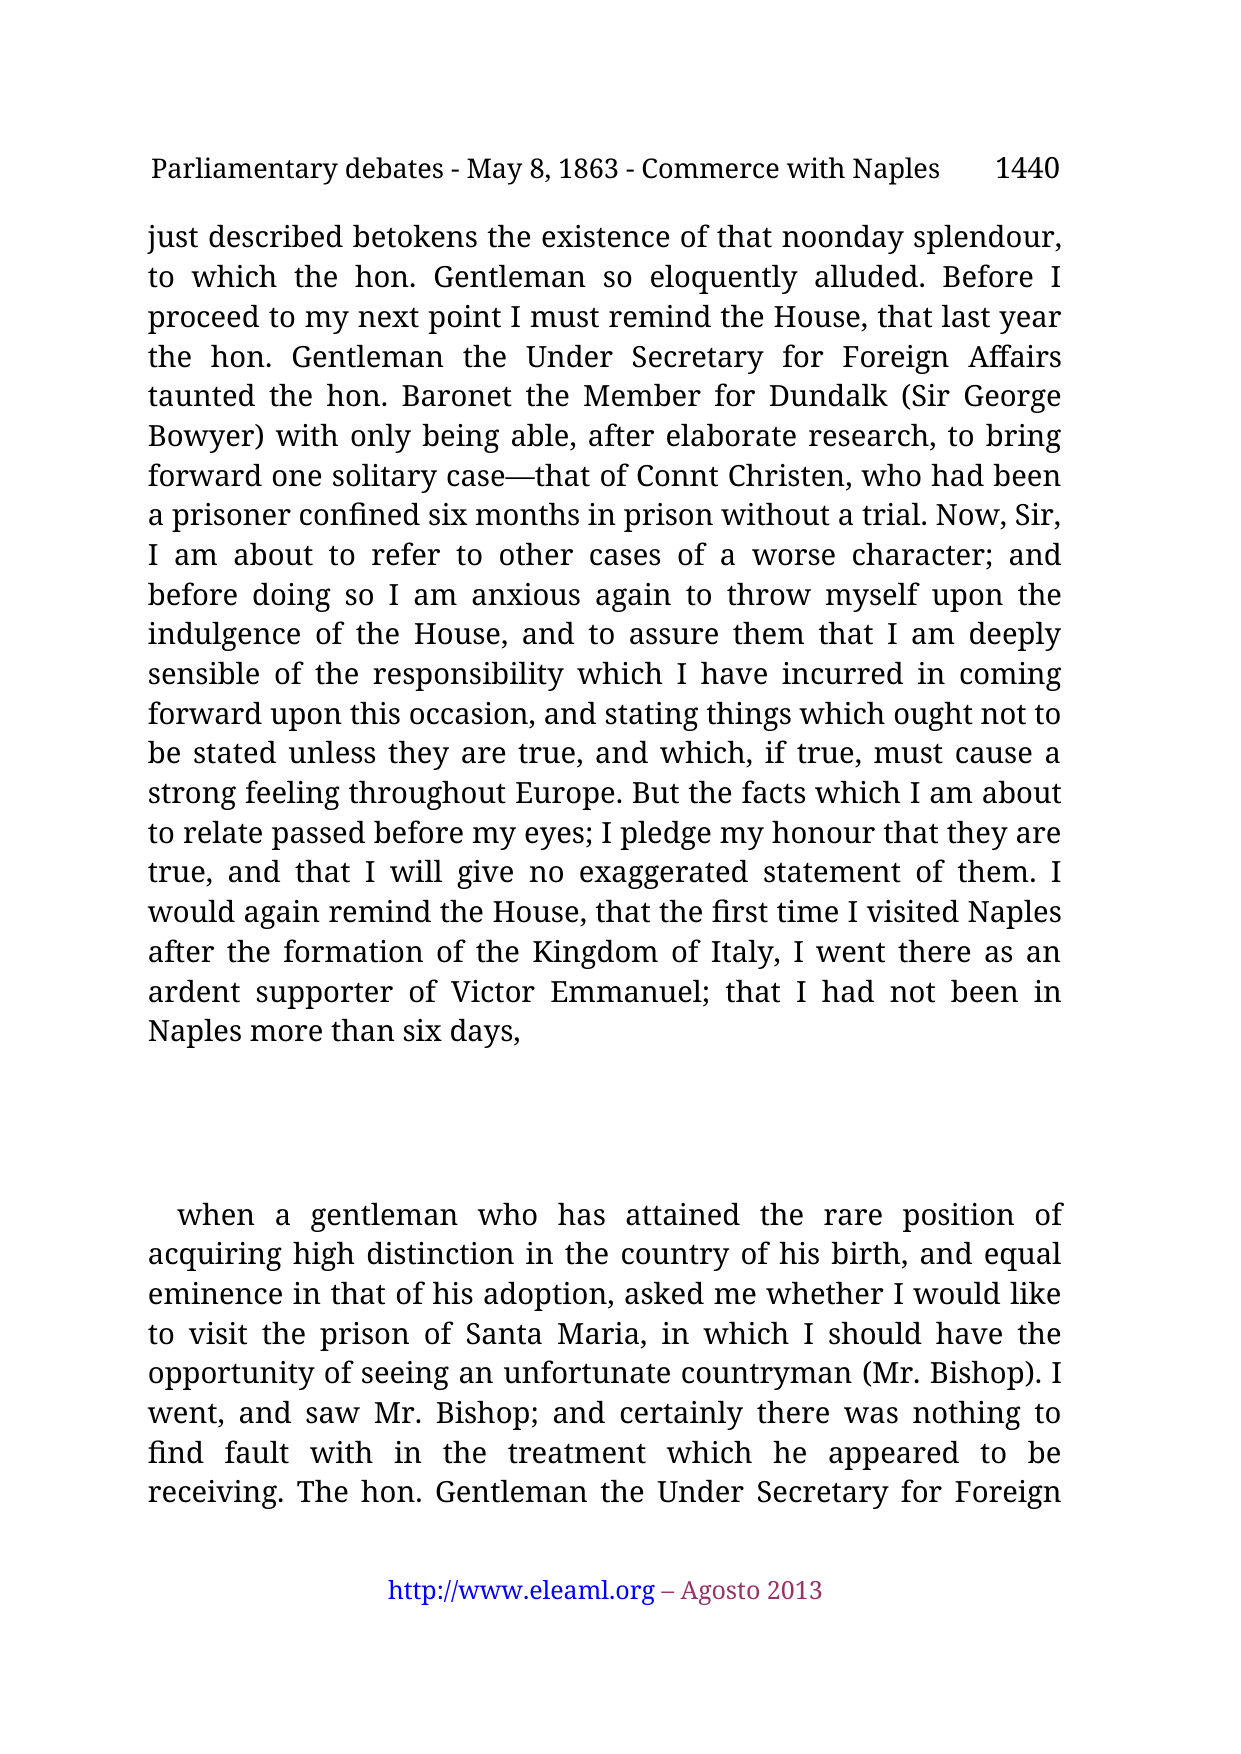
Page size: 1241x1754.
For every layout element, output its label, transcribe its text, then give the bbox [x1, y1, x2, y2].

text when a gentleman who has attained the rare position of acquiring high distinction in the country of his birth, and equal eminence in that of his adoption, asked me whether I would like to visit the prison of Santa Maria, in which I should have the opportunity of seeing an unfortunate countryman (Mr. Bishop). I went, and saw Mr. Bishop; and certainly there was nothing to find fault with in the treatment which he appeared to be receiving. The hon. Gentleman the Under Secretary for Foreign [148, 1194, 1063, 1511]
text just described betokens the existence of that noonday splendour, to which the hon. Gentleman so eloquently alluded. Before I proceed to my next point I must remind the House, that last year the hon. Gentleman the Under Secretary for Foreign Affairs taunted the hon. Baronet the Member for Dundalk (Sir George Bowyer) with only being able, after elaborate research, to bring forward one solitary case—that of Connt Christen, who had been a prisoner confined six months in prison without a trial. Now, Sir, I am about to refer to other cases of a worse character; and before doing so I am anxious again to throw myself upon the indulgence of the House, and to assure them that I am deeply sensible of the responsibility which I have incurred in coming forward upon this occasion, and stating things which ought not to be stated unless they are true, and which, if true, must cause a strong feeling throughout Europe. But the facts which I am about to relate passed before my eyes; I pledge my honour that they are true, and that I will give no exaggerated statement of them. I would again remind the House, that the first time I visited Naples after the formation of the Kingdom of Italy, I went there as an ardent supporter of Victor Emmanuel; that I had not been in Naples more than six days, [148, 217, 1063, 1050]
